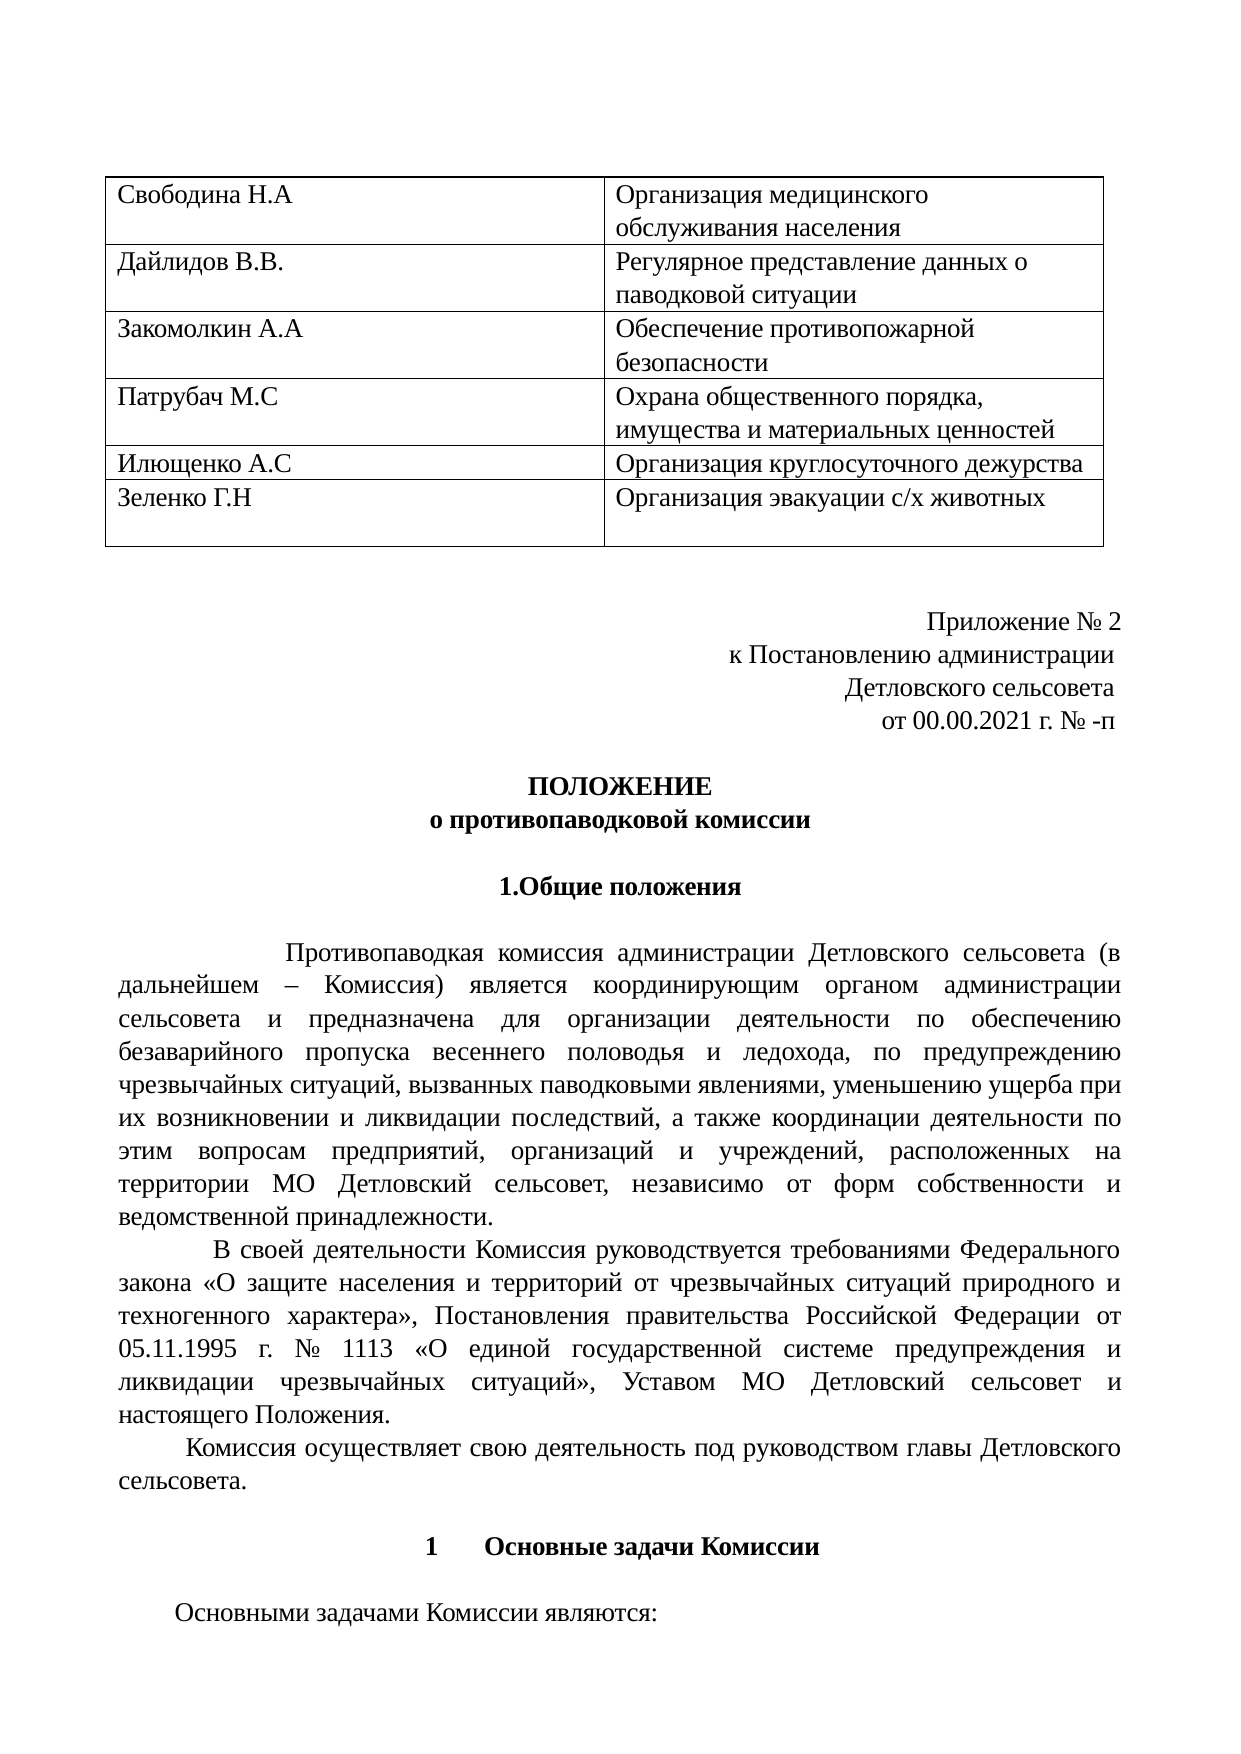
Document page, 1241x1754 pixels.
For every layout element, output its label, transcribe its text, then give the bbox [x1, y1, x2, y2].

text Основными задачами Комиссии являются: [122, 1595, 1122, 1628]
table_cell Обеспечение противопожарной безопасности [605, 312, 1103, 378]
text Приложение № 2 [681, 604, 1122, 637]
table_cell Дайлидов В.В. [106, 245, 604, 311]
table_cell Зеленко Г.Н [106, 480, 604, 546]
text о противопаводковой комиссии [118, 802, 1122, 836]
text Комиссия осуществляет свою деятельность под руководством главы Детловского сельсовета. [118, 1430, 1122, 1496]
text к Постановлению администрации [118, 637, 1122, 670]
table_cell Охрана общественного порядка, имущества и материальных ценностей [605, 379, 1103, 445]
text Детловского сельсовета [118, 670, 1122, 703]
table_cell Закомолкин А.А [106, 312, 604, 378]
table_cell Регулярное представление данных о паводковой ситуации [605, 245, 1103, 311]
table_cell Илющенко А.С [106, 446, 604, 479]
text 1.Общие положения [118, 868, 1122, 902]
text от 00.00.2021 г. № -п [682, 703, 1122, 736]
table_cell Свободина Н.А [106, 178, 604, 243]
table_cell Организация круглосуточного дежурства [605, 446, 1103, 479]
text ПОЛОЖЕНИЕ [118, 769, 1122, 802]
table_cell Организация медицинского обслуживания населения [605, 178, 1103, 243]
text Противопаводкая комиссия администрации Детловского сельсовета (в дальнейшем – Комиссия) является координирующим органом администрации сельсовета и предназначена для организации деятельности по обеспечению безаварийного пропуска весеннего половодья и ледохода, по предупреждению чрезвычайных ситуаций, вызванных паводковыми явлениями, уменьшению ущерба при их возникновении и ликвидации последствий, а также координации деятельности по этим вопросам предприятий, организаций и учреждений, расположенных на территории МО Детловский сельсовет, независимо от форм собственности и ведомственной принадлежности. [118, 934, 1122, 1232]
table_cell Организация эвакуации с/х животных [605, 480, 1103, 546]
text В своей деятельности Комиссия руководствуется требованиями Федерального закона «О защите населения и территорий от чрезвычайных ситуаций природного и техногенного характера», Постановления правительства Российской Федерации от 05.11.1995 г. № 1113 «О единой государственной системе предупреждения и ликвидации чрезвычайных ситуаций», Уставом МО Детловский сельсовет и настоящего Положения. [118, 1232, 1122, 1430]
table_cell Патрубач М.С [106, 379, 604, 445]
list Основные задачи Комиссии [122, 1529, 1122, 1562]
